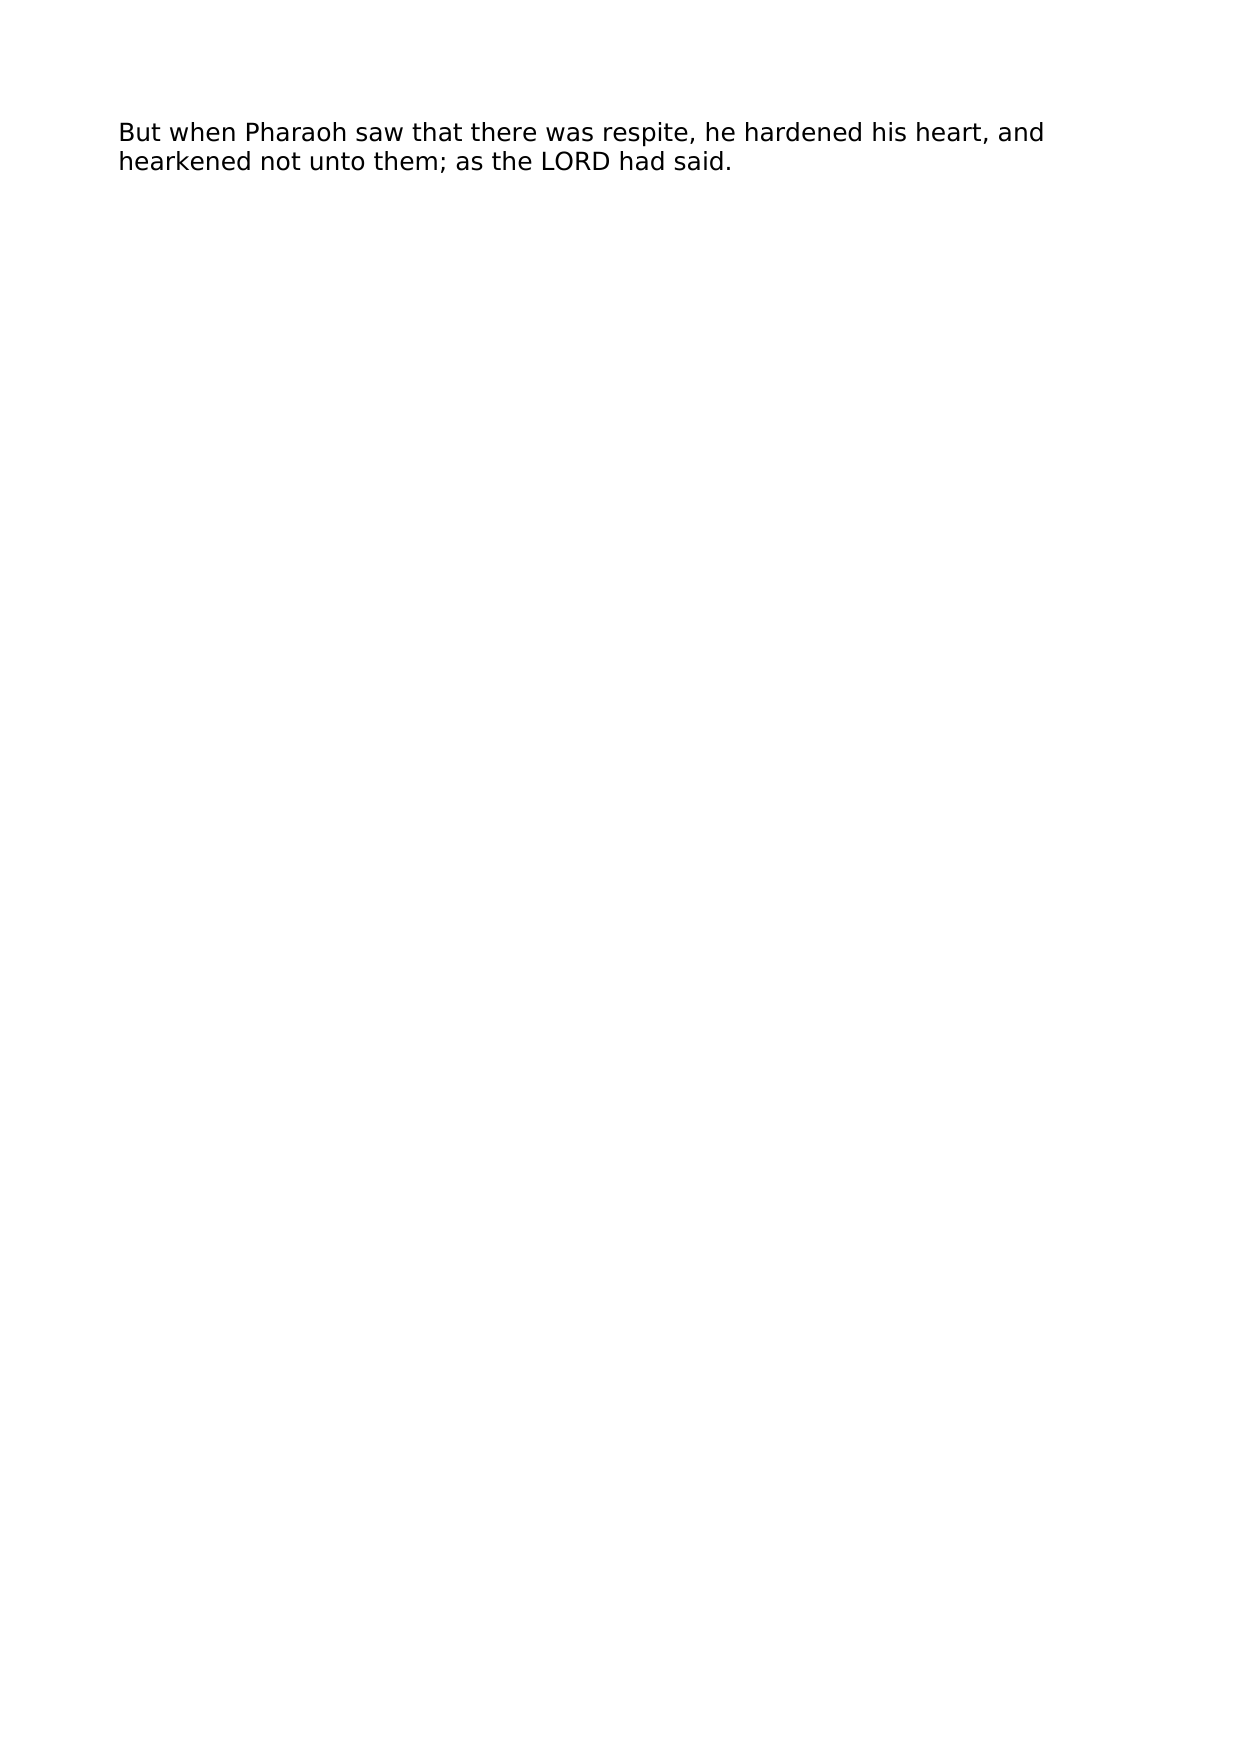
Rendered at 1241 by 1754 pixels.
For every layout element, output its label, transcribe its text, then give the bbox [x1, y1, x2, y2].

text But when Pharaoh saw that there was respite, he hardened his heart, and hearkened not unto them; as the LORD had said. [118, 118, 1122, 176]
